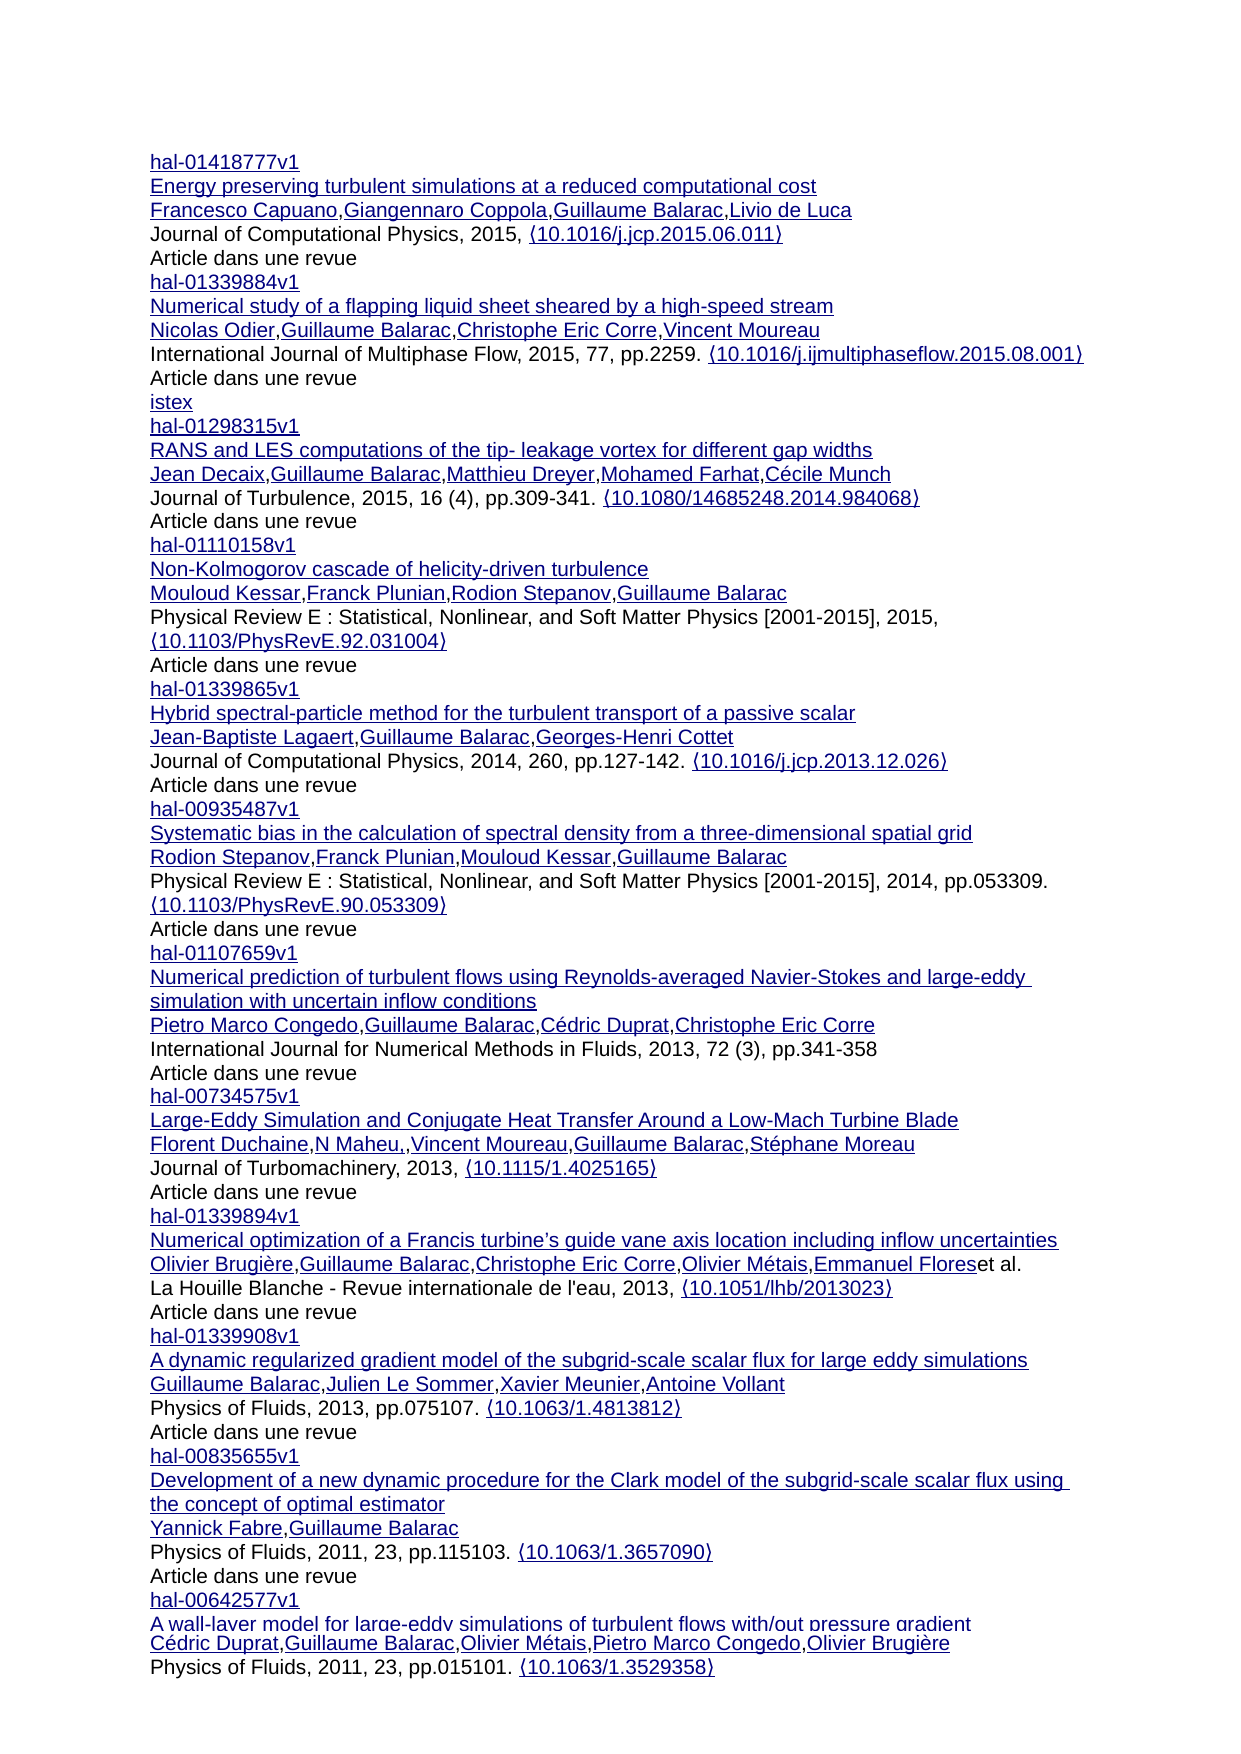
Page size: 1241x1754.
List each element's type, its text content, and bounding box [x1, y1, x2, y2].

table_cell Large-Eddy Simulation and Conjugate Heat Transfer Around a Low-Mach Turbine Blade Florent Duchaine,N Maheu,,Vincent Moureau,Guillaume Balarac,Stéphane Moreau Journal of Turbomachinery, 2013, ⟨10.1115/1.4025165⟩ Article dans une revue hal-01339894v1 [150, 1108, 1090, 1228]
table_cell A dynamic regularized gradient model of the subgrid-scale scalar flux for large eddy simulations Guillaume Balarac,Julien Le Sommer,Xavier Meunier,Antoine Vollant Physics of Fluids, 2013, pp.075107. ⟨10.1063/1.4813812⟩ Article dans une revue hal-00835655v1 [150, 1348, 1090, 1468]
table_cell A wall-layer model for large-eddy simulations of turbulent flows with/out pressure gradient Cédric Duprat,Guillaume Balarac,Olivier Métais,Pietro Marco Congedo,Olivier Brugière Physics of Fluids, 2011, 23, pp.015101. ⟨10.1063/1.3529358⟩ [150, 1611, 1090, 1679]
table_cell hal-01418777v1 [150, 150, 1090, 174]
table_cell Numerical study of a flapping liquid sheet sheared by a high-speed stream Nicolas Odier,Guillaume Balarac,Christophe Eric Corre,Vincent Moureau International Journal of Multiphase Flow, 2015, 77, pp.2259. ⟨10.1016/j.ijmultiphaseflow.2015.08.001⟩ Article dans une revue istex hal-01298315v1 [150, 294, 1090, 437]
table_cell Systematic bias in the calculation of spectral density from a three-dimensional spatial grid Rodion Stepanov,Franck Plunian,Mouloud Kessar,Guillaume Balarac Physical Review E : Statistical, Nonlinear, and Soft Matter Physics [2001-2015], 2014, pp.053309. ⟨10.1103/PhysRevE.90.053309⟩ Article dans une revue hal-01107659v1 [150, 821, 1090, 964]
table_cell Hybrid spectral-particle method for the turbulent transport of a passive scalar Jean-Baptiste Lagaert,Guillaume Balarac,Georges-Henri Cottet Journal of Computational Physics, 2014, 260, pp.127-142. ⟨10.1016/j.jcp.2013.12.026⟩ Article dans une revue hal-00935487v1 [150, 701, 1090, 821]
table_cell RANS and LES computations of the tip- leakage vortex for different gap widths Jean Decaix,Guillaume Balarac,Matthieu Dreyer,Mohamed Farhat,Cécile Munch Journal of Turbulence, 2015, 16 (4), pp.309-341. ⟨10.1080/14685248.2014.984068⟩ Article dans une revue hal-01110158v1 [150, 438, 1090, 557]
table_cell Development of a new dynamic procedure for the Clark model of the subgrid-scale scalar flux using the concept of optimal estimator Yannick Fabre,Guillaume Balarac Physics of Fluids, 2011, 23, pp.115103. ⟨10.1063/1.3657090⟩ Article dans une revue hal-00642577v1 [150, 1468, 1090, 1611]
table_cell Numerical optimization of a Francis turbine’s guide vane axis location including inflow uncertainties Olivier Brugière,Guillaume Balarac,Christophe Eric Corre,Olivier Métais,Emmanuel Floreset al. La Houille Blanche - Revue internationale de l'eau, 2013, ⟨10.1051/lhb/2013023⟩ Article dans une revue hal-01339908v1 [150, 1228, 1090, 1348]
table_cell Non-Kolmogorov cascade of helicity-driven turbulence Mouloud Kessar,Franck Plunian,Rodion Stepanov,Guillaume Balarac Physical Review E : Statistical, Nonlinear, and Soft Matter Physics [2001-2015], 2015, ⟨10.1103/PhysRevE.92.031004⟩ Article dans une revue hal-01339865v1 [150, 557, 1090, 701]
table_cell Numerical prediction of turbulent flows using Reynolds-averaged Navier-Stokes and large-eddy simulation with uncertain inflow conditions Pietro Marco Congedo,Guillaume Balarac,Cédric Duprat,Christophe Eric Corre International Journal for Numerical Methods in Fluids, 2013, 72 (3), pp.341-358 Article dans une revue hal-00734575v1 [150, 965, 1090, 1108]
table_cell Energy preserving turbulent simulations at a reduced computational cost Francesco Capuano,Giangennaro Coppola,Guillaume Balarac,Livio de Luca Journal of Computational Physics, 2015, ⟨10.1016/j.jcp.2015.06.011⟩ Article dans une revue hal-01339884v1 [150, 174, 1090, 294]
